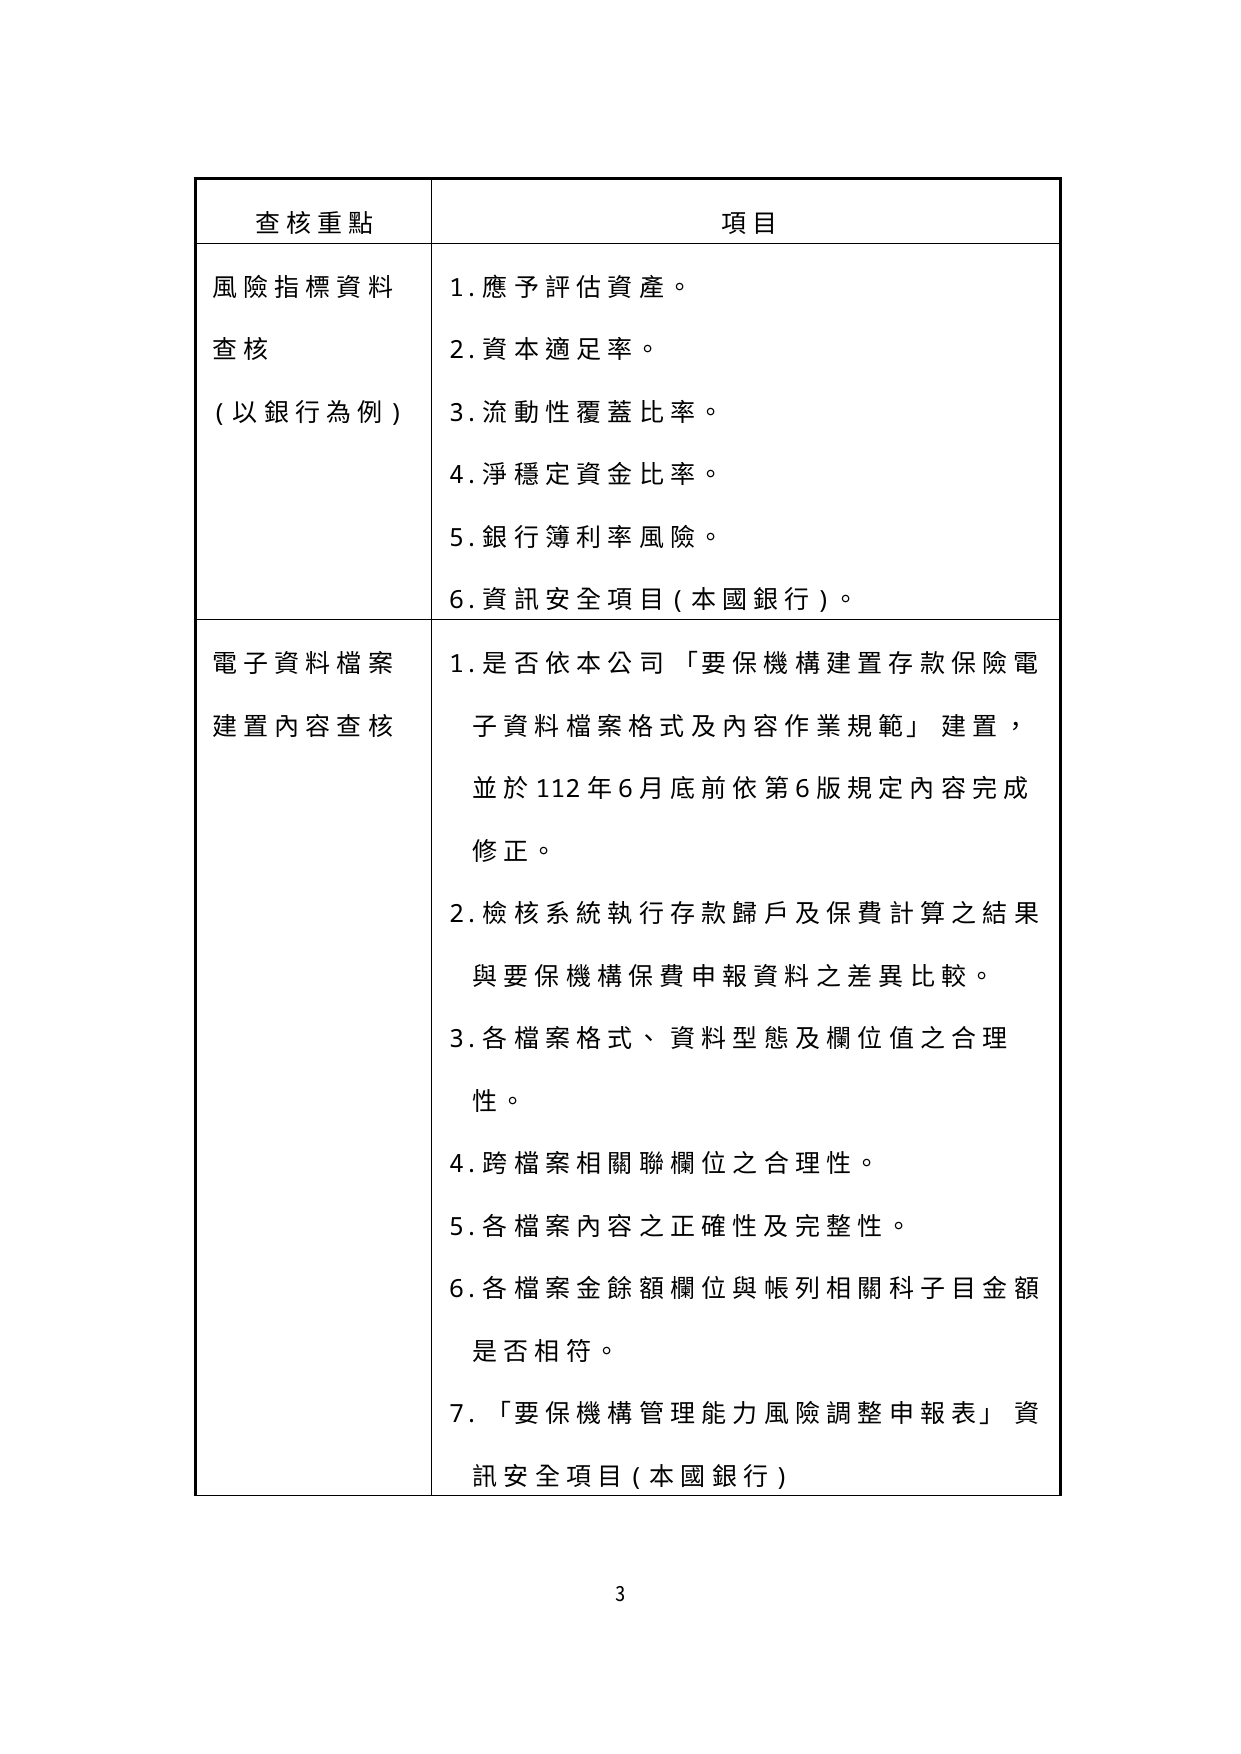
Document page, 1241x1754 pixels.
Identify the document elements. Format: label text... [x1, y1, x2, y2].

table_cell 風險指標資料查核 (以銀行為例) [197, 244, 431, 619]
table_cell 1.應予評估資產。 2.資本適足率。 3.流動性覆蓋比率。 4.淨穩定資金比率。 5.銀行簿利率風險。 6.資訊安全項目(本國銀行)。 [432, 244, 1059, 619]
table_header 查核重點 [197, 180, 431, 243]
table_cell 電子資料檔案建置內容查核 [197, 620, 431, 1495]
table_cell 1.是否依本公司「要保機構建置存款保險電子資料檔案格式及內容作業規範」建置，並於112年6月底前依第6版規定內容完成修正。 2.檢核系統執行存款歸戶及保費計算之結果與要保機構保費申報資料之差異比較。 3.各檔案格式、資料型態及欄位值之合理性。 4.跨檔案相關聯欄位之合理性。 5.各檔案內容之正確性及完整性。 6.各檔案金餘額欄位與帳列相關科子目金額是否相符。 7.「要保機構管理能力風險調整申報表」資訊安全項目(本國銀行) [432, 620, 1059, 1495]
table_header 項目 [432, 180, 1059, 243]
